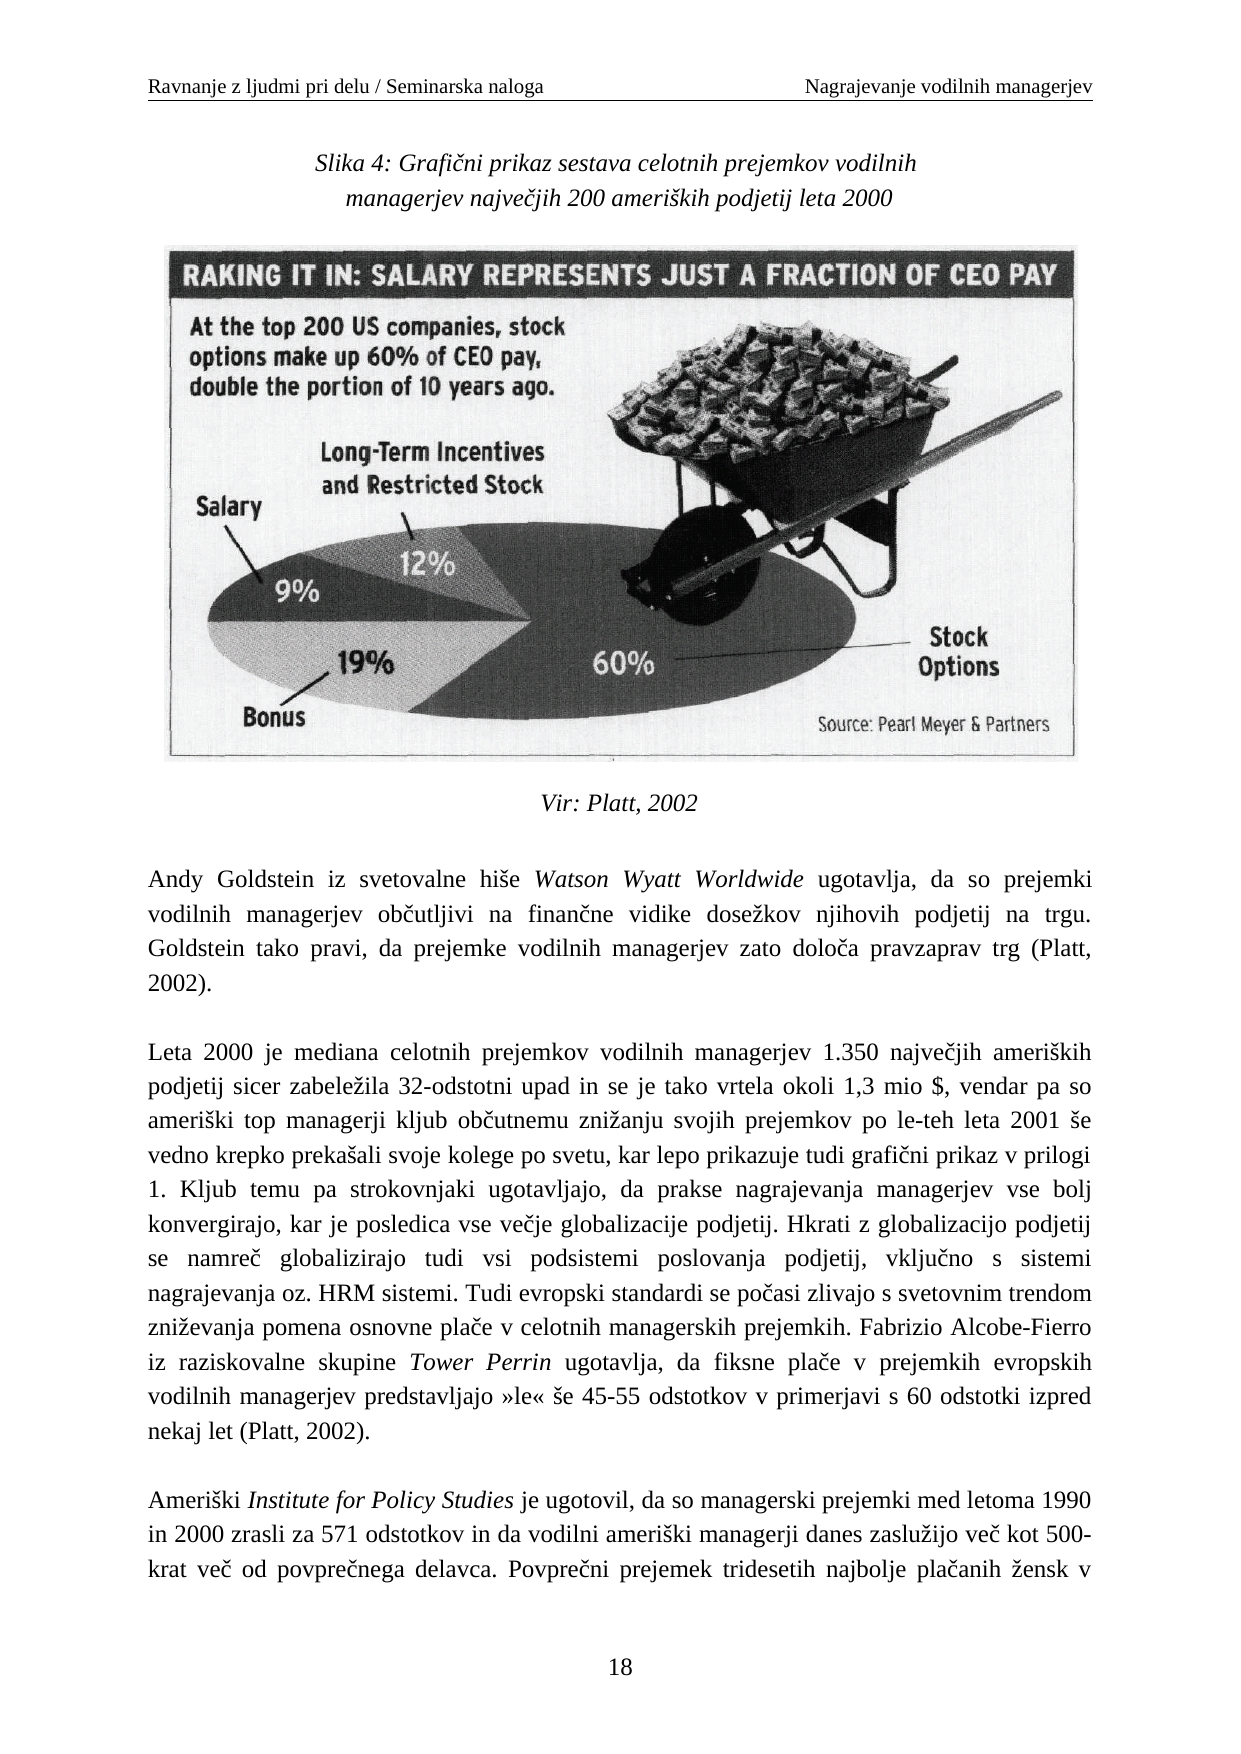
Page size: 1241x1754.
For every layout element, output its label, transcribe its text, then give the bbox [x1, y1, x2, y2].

text managerjev največjih 200 ameriških podjetij leta 2000 [148, 183, 1093, 211]
text Ameriški Institute for Policy Studies je ugotovil, da so managerski prejemki med letoma 1990 in 2000 zrasli za 571 odstotkov in da vodilni ameriški managerji danes zaslužijo več kot 500-krat več od povprečnega delavca. Povprečni prejemek tridesetih najbolje plačanih žensk v [148, 1485, 1093, 1583]
text Slika 4: Grafični prikaz sestava celotnih prejemkov vodilnih [148, 148, 1093, 176]
text Vir: Platt, 2002 [148, 788, 1093, 817]
text Leta 2000 je mediana celotnih prejemkov vodilnih managerjev 1.350 največjih ameriških podjetij sicer zabeležila 32-odstotni upad in se je tako vrtela okoli 1,3 mio $, vendar pa so ameriški top managerji kljub občutnemu znižanju svojih prejemkov po le-teh leta 2001 še vedno krepko prekašali svoje kolege po svetu, kar lepo prikazuje tudi grafični prikaz v prilogi 1. Kljub temu pa strokovnjaki ugotavljajo, da prakse nagrajevanja managerjev vse bolj konvergirajo, kar je posledica vse večje globalizacije podjetij. Hkrati z globalizacijo podjetij se namreč globalizirajo tudi vsi podsistemi poslovanja podjetij, vključno s sistemi nagrajevanja oz. HRM sistemi. Tudi evropski standardi se počasi zlivajo s svetovnim trendom zniževanja pomena osnovne plače v celotnih managerskih prejemkih. Fabrizio Alcobe-Fierro iz raziskovalne skupine Tower Perrin ugotavlja, da fiksne plače v prejemkih evropskih vodilnih managerjev predstavljajo »le« še 45-55 odstotkov v primerjavi s 60 odstotki izpred nekaj let (Platt, 2002). [148, 1037, 1093, 1445]
text Andy Goldstein iz svetovalne hiše Watson Wyatt Worldwide ugotavlja, da so prejemki vodilnih managerjev občutljivi na finančne vidike dosežkov njihovih podjetij na trgu. Goldstein tako pravi, da prejemke vodilnih managerjev zato določa pravzaprav trg (Platt, 2002). [148, 864, 1093, 996]
picture [164, 245, 1079, 762]
